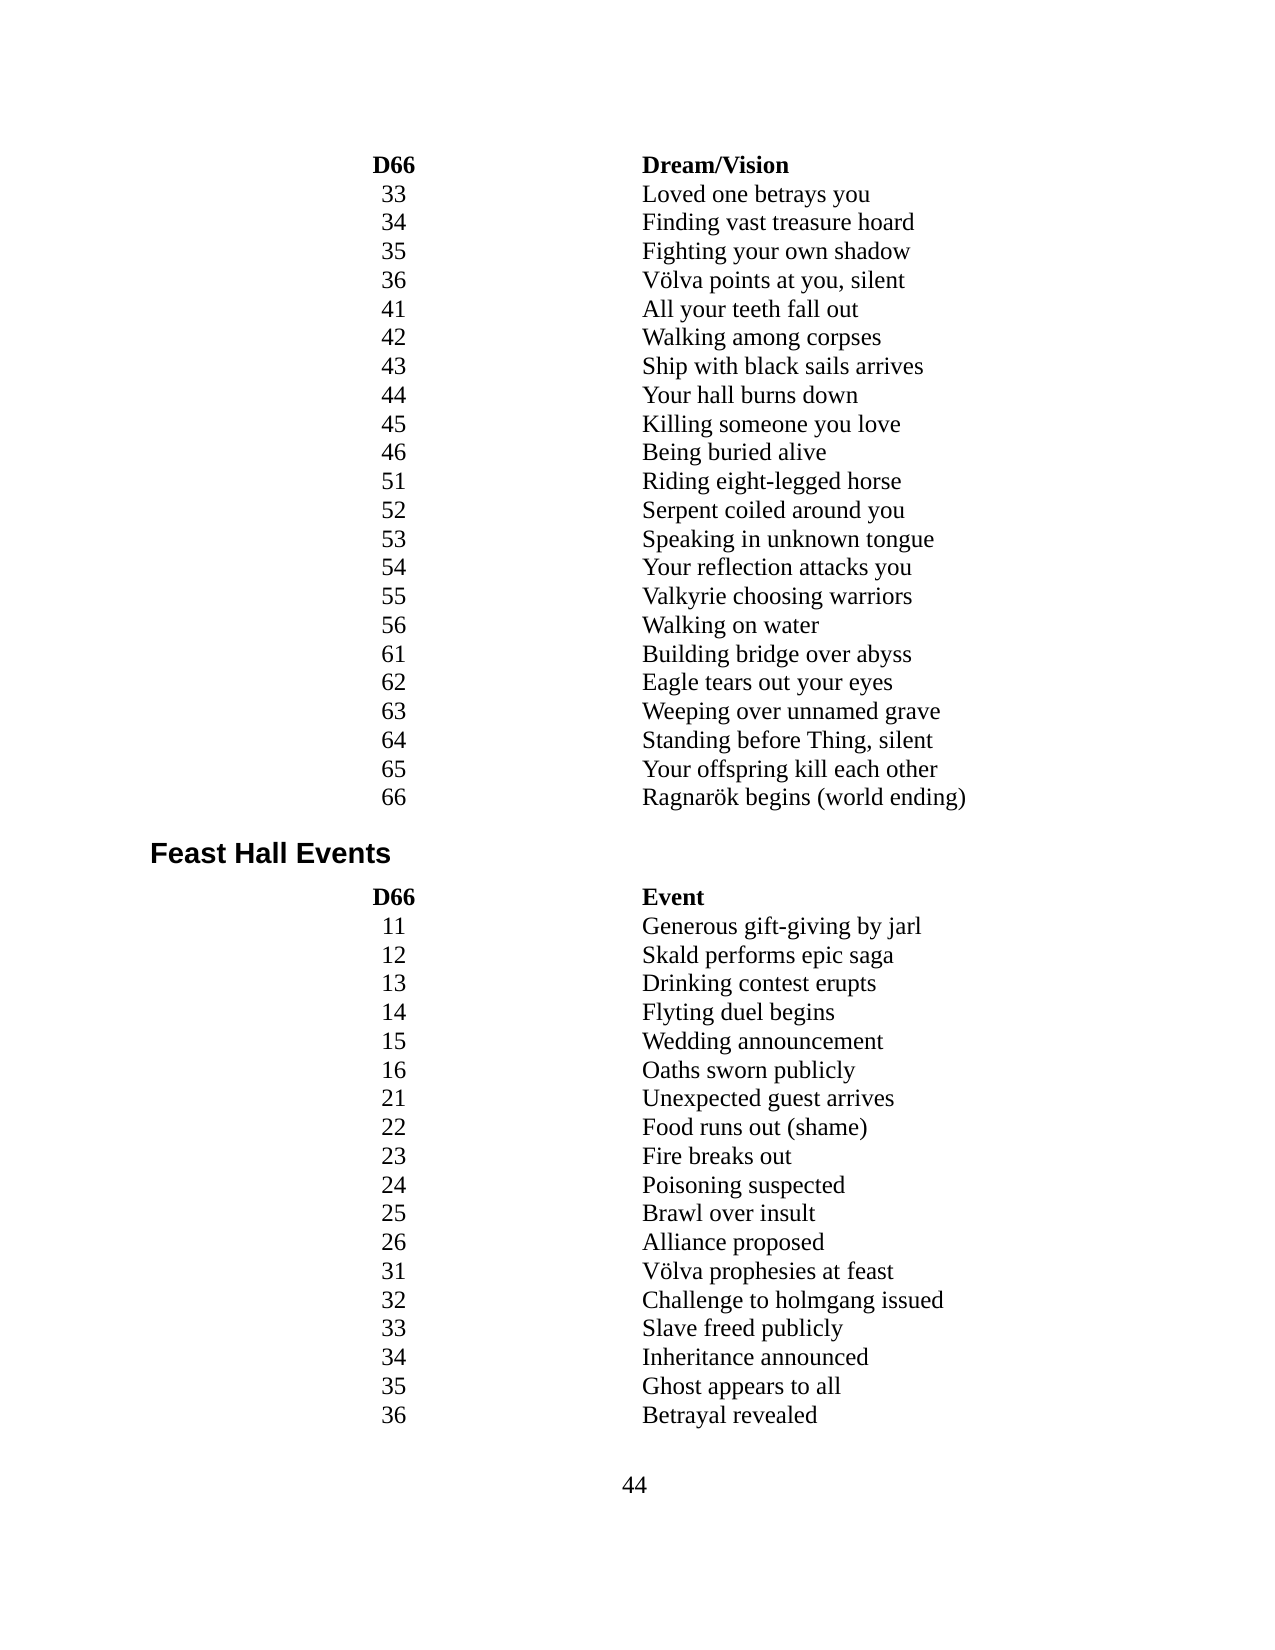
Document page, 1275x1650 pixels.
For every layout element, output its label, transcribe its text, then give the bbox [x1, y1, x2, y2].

table_cell 42 [150, 323, 637, 351]
table_cell Loved one betrays you [638, 179, 1125, 207]
table_cell Flyting duel begins [638, 997, 1125, 1026]
table_cell Building bridge over abyss [638, 639, 1125, 667]
table_header D66 [150, 150, 637, 179]
table_cell Your hall burns down [638, 380, 1125, 409]
table_cell 45 [150, 409, 637, 437]
table_cell Unexpected guest arrives [638, 1084, 1125, 1112]
table_cell Food runs out (shame) [638, 1112, 1125, 1141]
table_cell Walking among corpses [638, 323, 1125, 351]
table_cell 21 [150, 1084, 637, 1112]
table_header D66 [150, 882, 637, 911]
table_cell 61 [150, 639, 637, 667]
table_cell 14 [150, 997, 637, 1026]
table_cell 11 [150, 911, 637, 940]
table_cell 66 [150, 783, 637, 811]
table_cell 22 [150, 1112, 637, 1141]
table_cell 26 [150, 1227, 637, 1256]
table_cell Fire breaks out [638, 1141, 1125, 1170]
table_cell 51 [150, 466, 637, 495]
table_cell Völva points at you, silent [638, 265, 1125, 294]
table_cell Skald performs epic saga [638, 940, 1125, 968]
table_cell 31 [150, 1256, 637, 1285]
table_cell Finding vast treasure hoard [638, 208, 1125, 236]
table_cell 33 [150, 1314, 637, 1342]
table_cell Standing before Thing, silent [638, 725, 1125, 754]
table_cell Ragnarök begins (world ending) [638, 783, 1125, 811]
table_cell 16 [150, 1055, 637, 1083]
table_cell Your reflection attacks you [638, 553, 1125, 581]
table_header Dream/Vision [638, 150, 1125, 179]
table_cell Killing someone you love [638, 409, 1125, 437]
table_cell Ship with black sails arrives [638, 351, 1125, 380]
table_cell 23 [150, 1141, 637, 1170]
table_cell Being buried alive [638, 438, 1125, 466]
table_header Event [638, 882, 1125, 911]
table_cell Weeping over unnamed grave [638, 696, 1125, 725]
table_cell 15 [150, 1026, 637, 1055]
table_cell Brawl over insult [638, 1199, 1125, 1227]
table_cell Serpent coiled around you [638, 495, 1125, 524]
table_cell 54 [150, 553, 637, 581]
table_cell Your offspring kill each other [638, 754, 1125, 782]
table_cell Generous gift-giving by jarl [638, 911, 1125, 940]
table_cell Eagle tears out your eyes [638, 668, 1125, 696]
table_cell Alliance proposed [638, 1227, 1125, 1256]
table_cell 34 [150, 208, 637, 236]
table_cell 36 [150, 265, 637, 294]
table_cell 43 [150, 351, 637, 380]
table_cell Inheritance announced [638, 1342, 1125, 1371]
table_cell 34 [150, 1342, 637, 1371]
table_cell Ghost appears to all [638, 1371, 1125, 1400]
table_cell 63 [150, 696, 637, 725]
table_cell Slave freed publicly [638, 1314, 1125, 1342]
table_cell 62 [150, 668, 637, 696]
table_cell Valkyrie choosing warriors [638, 581, 1125, 610]
table_cell 41 [150, 294, 637, 322]
table_cell 53 [150, 524, 637, 552]
table_cell 56 [150, 610, 637, 639]
table_cell 25 [150, 1199, 637, 1227]
table_cell Wedding announcement [638, 1026, 1125, 1055]
table_cell 64 [150, 725, 637, 754]
table_cell 33 [150, 179, 637, 207]
subtitle Feast Hall Events [150, 836, 1125, 870]
table_cell All your teeth fall out [638, 294, 1125, 322]
table_cell Walking on water [638, 610, 1125, 639]
table_cell Speaking in unknown tongue [638, 524, 1125, 552]
table_cell Oaths sworn publicly [638, 1055, 1125, 1083]
table_cell Betrayal revealed [638, 1400, 1125, 1428]
table_cell Fighting your own shadow [638, 236, 1125, 265]
table_cell 35 [150, 236, 637, 265]
table_cell Völva prophesies at feast [638, 1256, 1125, 1285]
table_cell Riding eight-legged horse [638, 466, 1125, 495]
table_cell 32 [150, 1285, 637, 1313]
table_cell 44 [150, 380, 637, 409]
table_cell 13 [150, 969, 637, 997]
table_cell 55 [150, 581, 637, 610]
table_cell 12 [150, 940, 637, 968]
table_cell 46 [150, 438, 637, 466]
table_cell 36 [150, 1400, 637, 1428]
table_cell Drinking contest erupts [638, 969, 1125, 997]
table_cell 65 [150, 754, 637, 782]
table_cell 52 [150, 495, 637, 524]
table_cell 35 [150, 1371, 637, 1400]
table_cell Challenge to holmgang issued [638, 1285, 1125, 1313]
table_cell 24 [150, 1170, 637, 1198]
table_cell Poisoning suspected [638, 1170, 1125, 1198]
